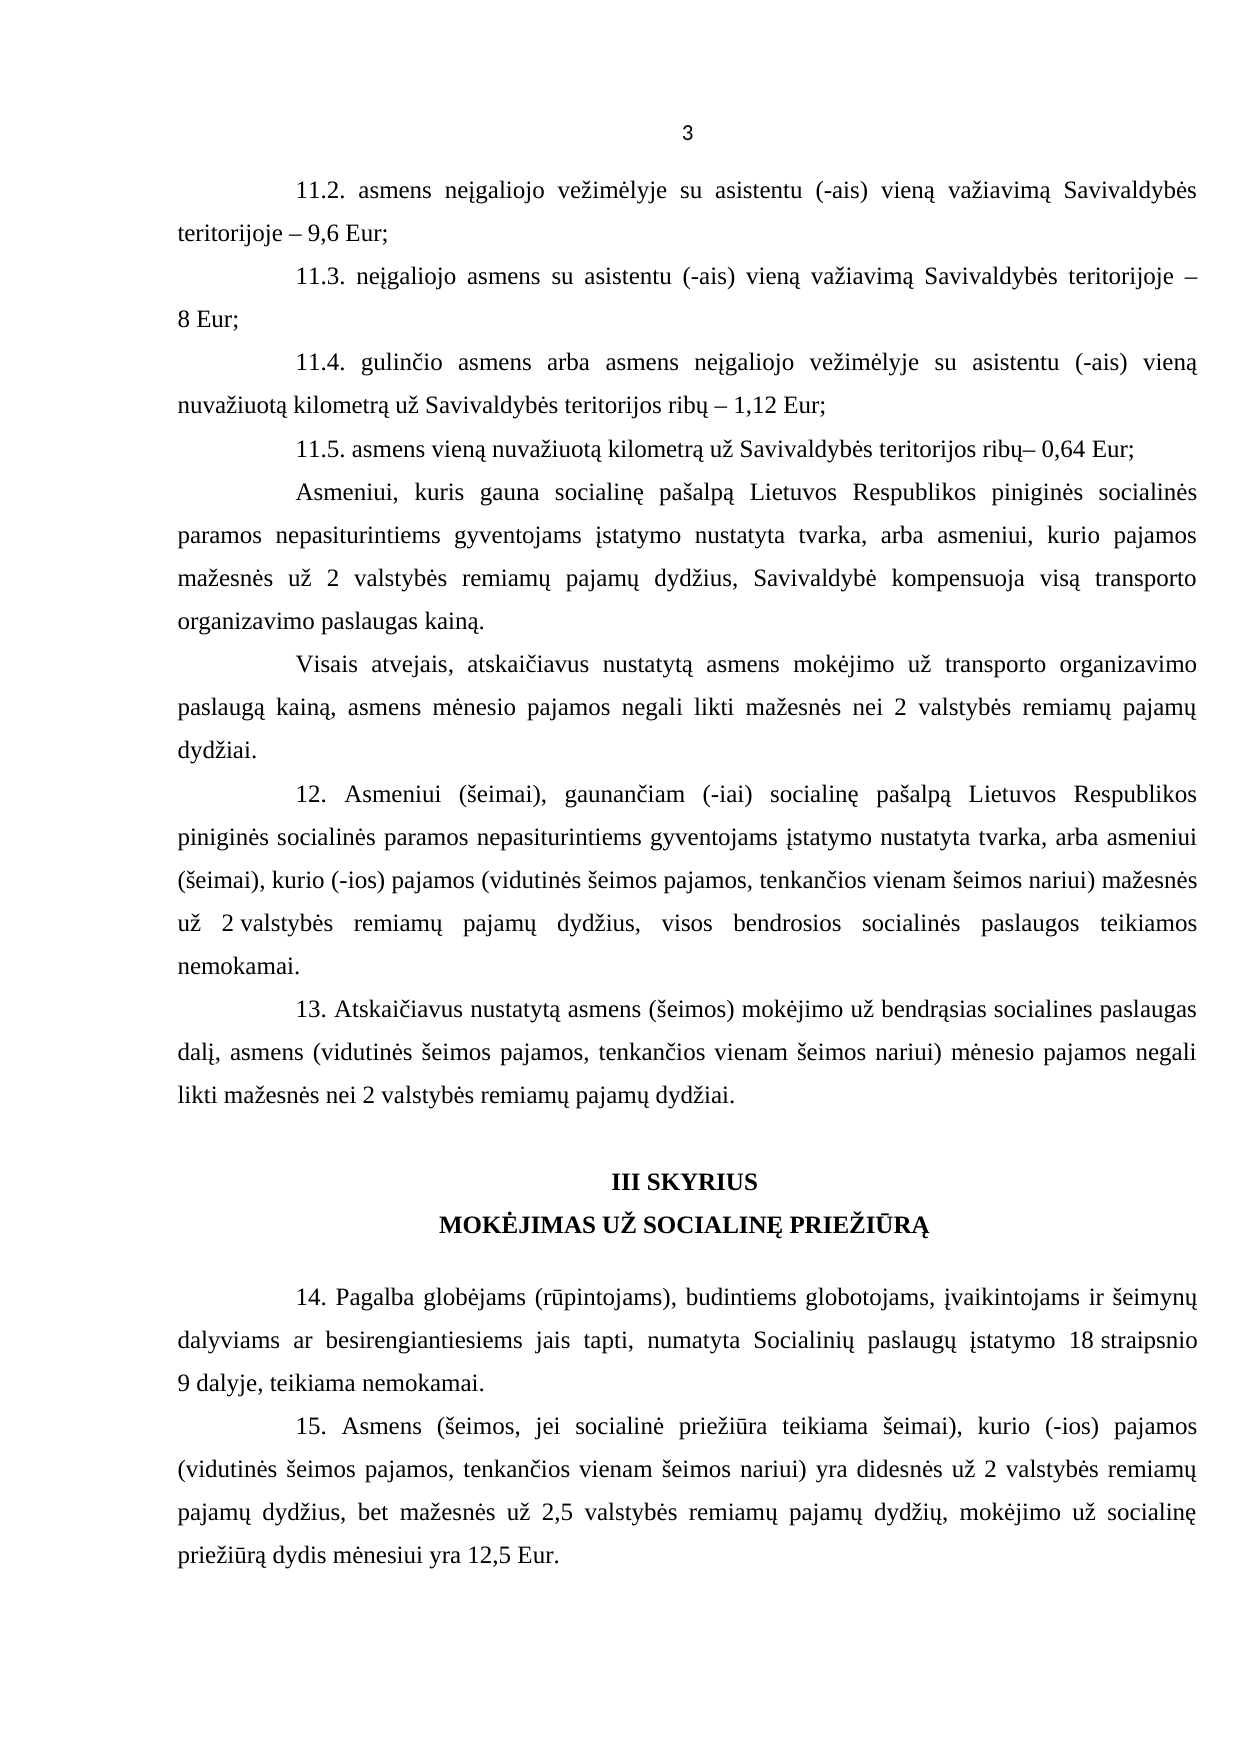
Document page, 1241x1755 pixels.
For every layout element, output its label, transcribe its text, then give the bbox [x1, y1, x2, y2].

text Visais atvejais, atskaičiavus nustatytą asmens mokėjimo už transporto organizavimo paslaugą kainą, asmens mėnesio pajamos negali likti mažesnės nei 2 valstybės remiamų pajamų dydžiai. [177, 649, 1198, 764]
text Asmeniui, kuris gauna socialinę pašalpą Lietuvos Respublikos piniginės socialinės paramos nepasiturintiems gyventojams įstatymo nustatyta tvarka, arba asmeniui, kurio pajamos mažesnės už 2 valstybės remiamų pajamų dydžius, Savivaldybė kompensuoja visą transporto organizavimo paslaugas kainą. [177, 477, 1198, 635]
text III SKYRIUS [177, 1167, 1198, 1196]
text 11.5. asmens vieną nuvažiuotą kilometrą už Savivaldybės teritorijos ribų– 0,64 Eur; [177, 434, 1198, 462]
text 13. Atskaičiavus nustatytą asmens (šeimos) mokėjimo už bendrąsias socialines paslaugas dalį, asmens (vidutinės šeimos pajamos, tenkančios vienam šeimos nariui) mėnesio pajamos negali likti mažesnės nei 2 valstybės remiamų pajamų dydžiai. [177, 994, 1198, 1109]
text 11.2. asmens neįgaliojo vežimėlyje su asistentu (-ais) vieną važiavimą Savivaldybės teritorijoje – 9,6 Eur; [177, 175, 1198, 247]
text 14. Pagalba globėjams (rūpintojams), budintiems globotojams, įvaikintojams ir šeimynų dalyviams ar besirengiantiesiems jais tapti, numatyta Socialinių paslaugų įstatymo 18 straipsnio 9 dalyje, teikiama nemokamai. [177, 1282, 1198, 1397]
text 11.3. neįgaliojo asmens su asistentu (-ais) vieną važiavimą Savivaldybės teritorijoje – 8 Eur; [177, 261, 1198, 333]
text 15. Asmens (šeimos, jei socialinė priežiūra teikiama šeimai), kurio (-ios) pajamos (vidutinės šeimos pajamos, tenkančios vienam šeimos nariui) yra didesnės už 2 valstybės remiamų pajamų dydžius, bet mažesnės už 2,5 valstybės remiamų pajamų dydžių, mokėjimo už socialinę priežiūrą dydis mėnesiui yra 12,5 Eur. [177, 1411, 1198, 1569]
text MOKĖJIMAS UŽ SOCIALINĘ PRIEŽIŪRĄ [177, 1210, 1198, 1239]
text 12. Asmeniui (šeimai), gaunančiam (-iai) socialinę pašalpą Lietuvos Respublikos piniginės socialinės paramos nepasiturintiems gyventojams įstatymo nustatyta tvarka, arba asmeniui (šeimai), kurio (-ios) pajamos (vidutinės šeimos pajamos, tenkančios vienam šeimos nariui) mažesnės už 2 valstybės remiamų pajamų dydžius, visos bendrosios socialinės paslaugos teikiamos nemokamai. [177, 779, 1198, 980]
text 11.4. gulinčio asmens arba asmens neįgaliojo vežimėlyje su asistentu (-ais) vieną nuvažiuotą kilometrą už Savivaldybės teritorijos ribų – 1,12 Eur; [177, 347, 1198, 419]
